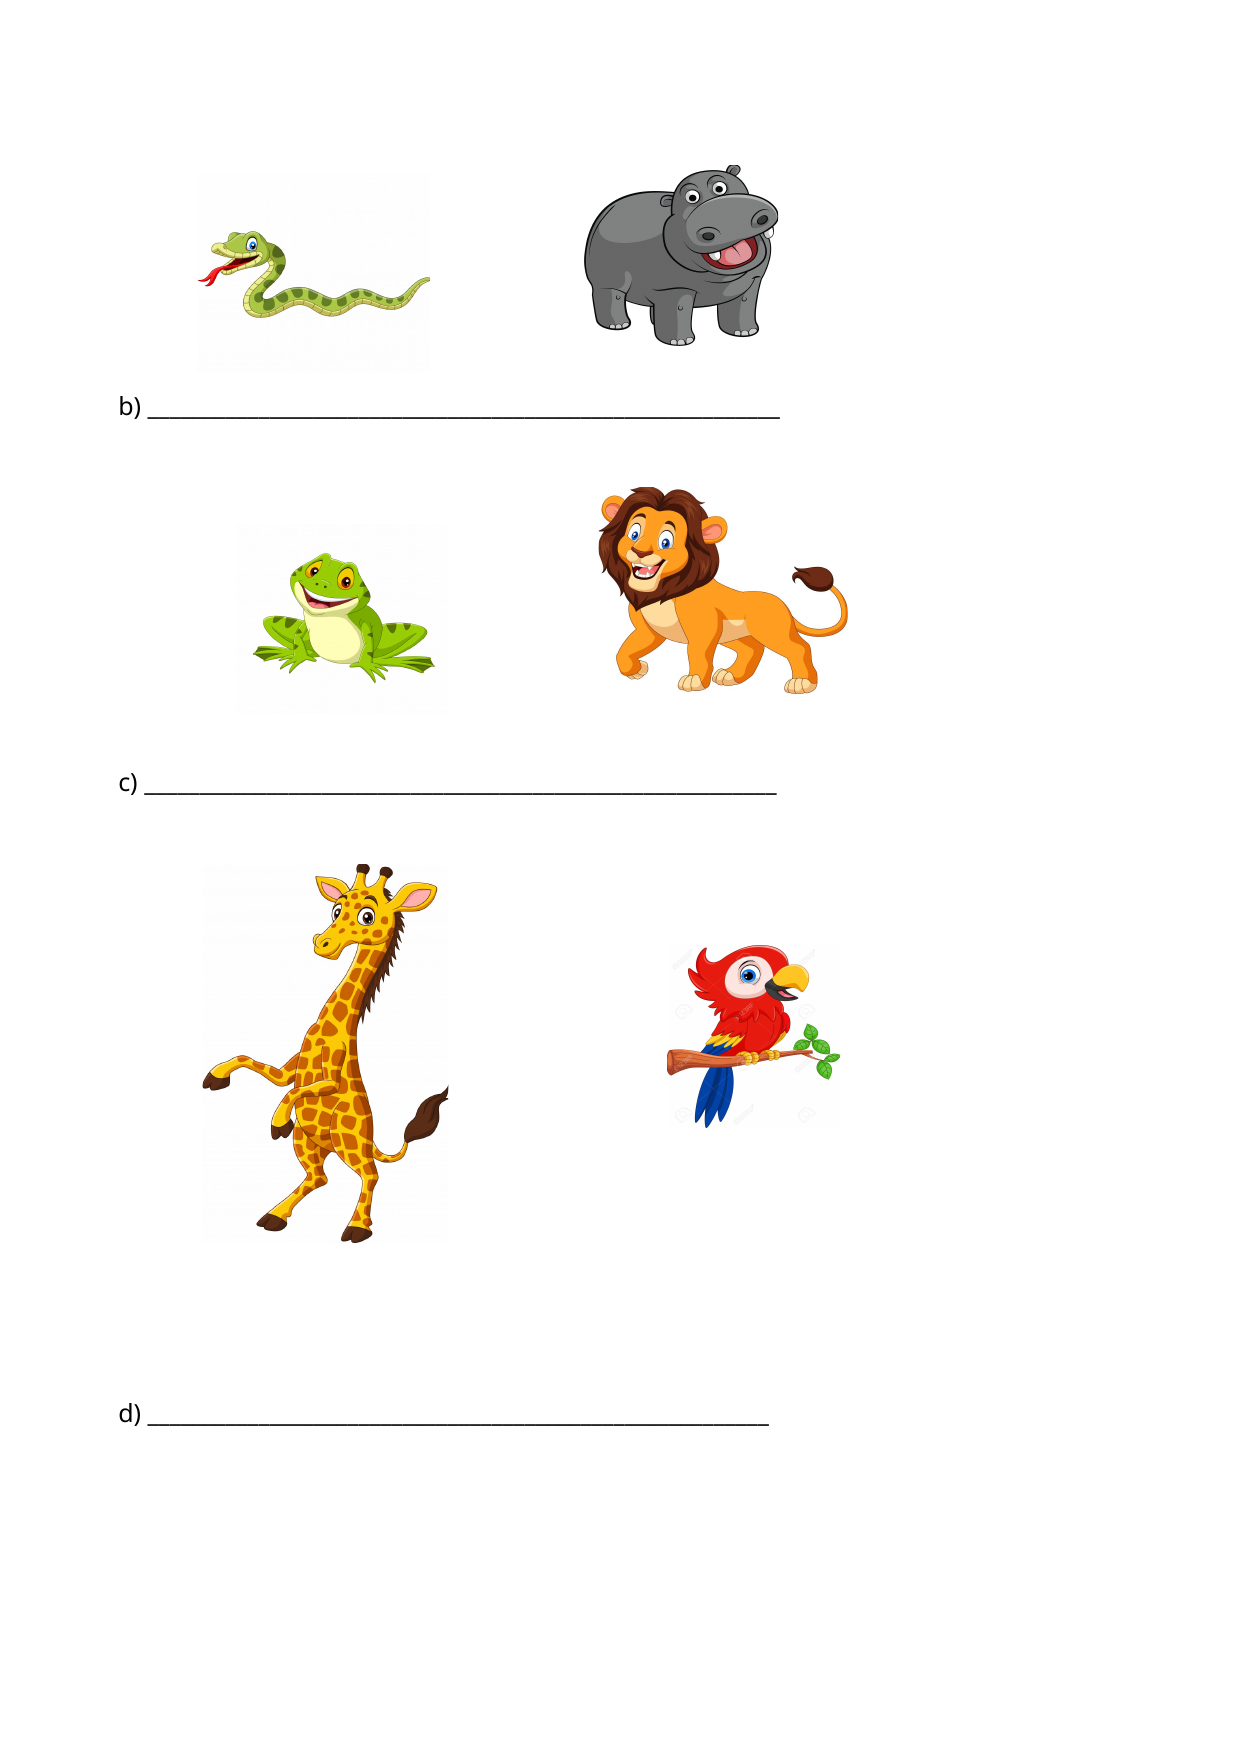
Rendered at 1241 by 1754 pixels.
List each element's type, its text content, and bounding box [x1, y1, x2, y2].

picture [598, 487, 848, 694]
picture [235, 524, 449, 714]
picture [584, 165, 779, 346]
text b) _________________________________________________________ [118, 169, 1122, 422]
text c) _________________________________________________________ [118, 765, 1122, 799]
picture [202, 864, 449, 1243]
picture [197, 172, 431, 372]
text d) ________________________________________________________ [118, 1396, 1122, 1430]
picture [667, 945, 841, 1128]
